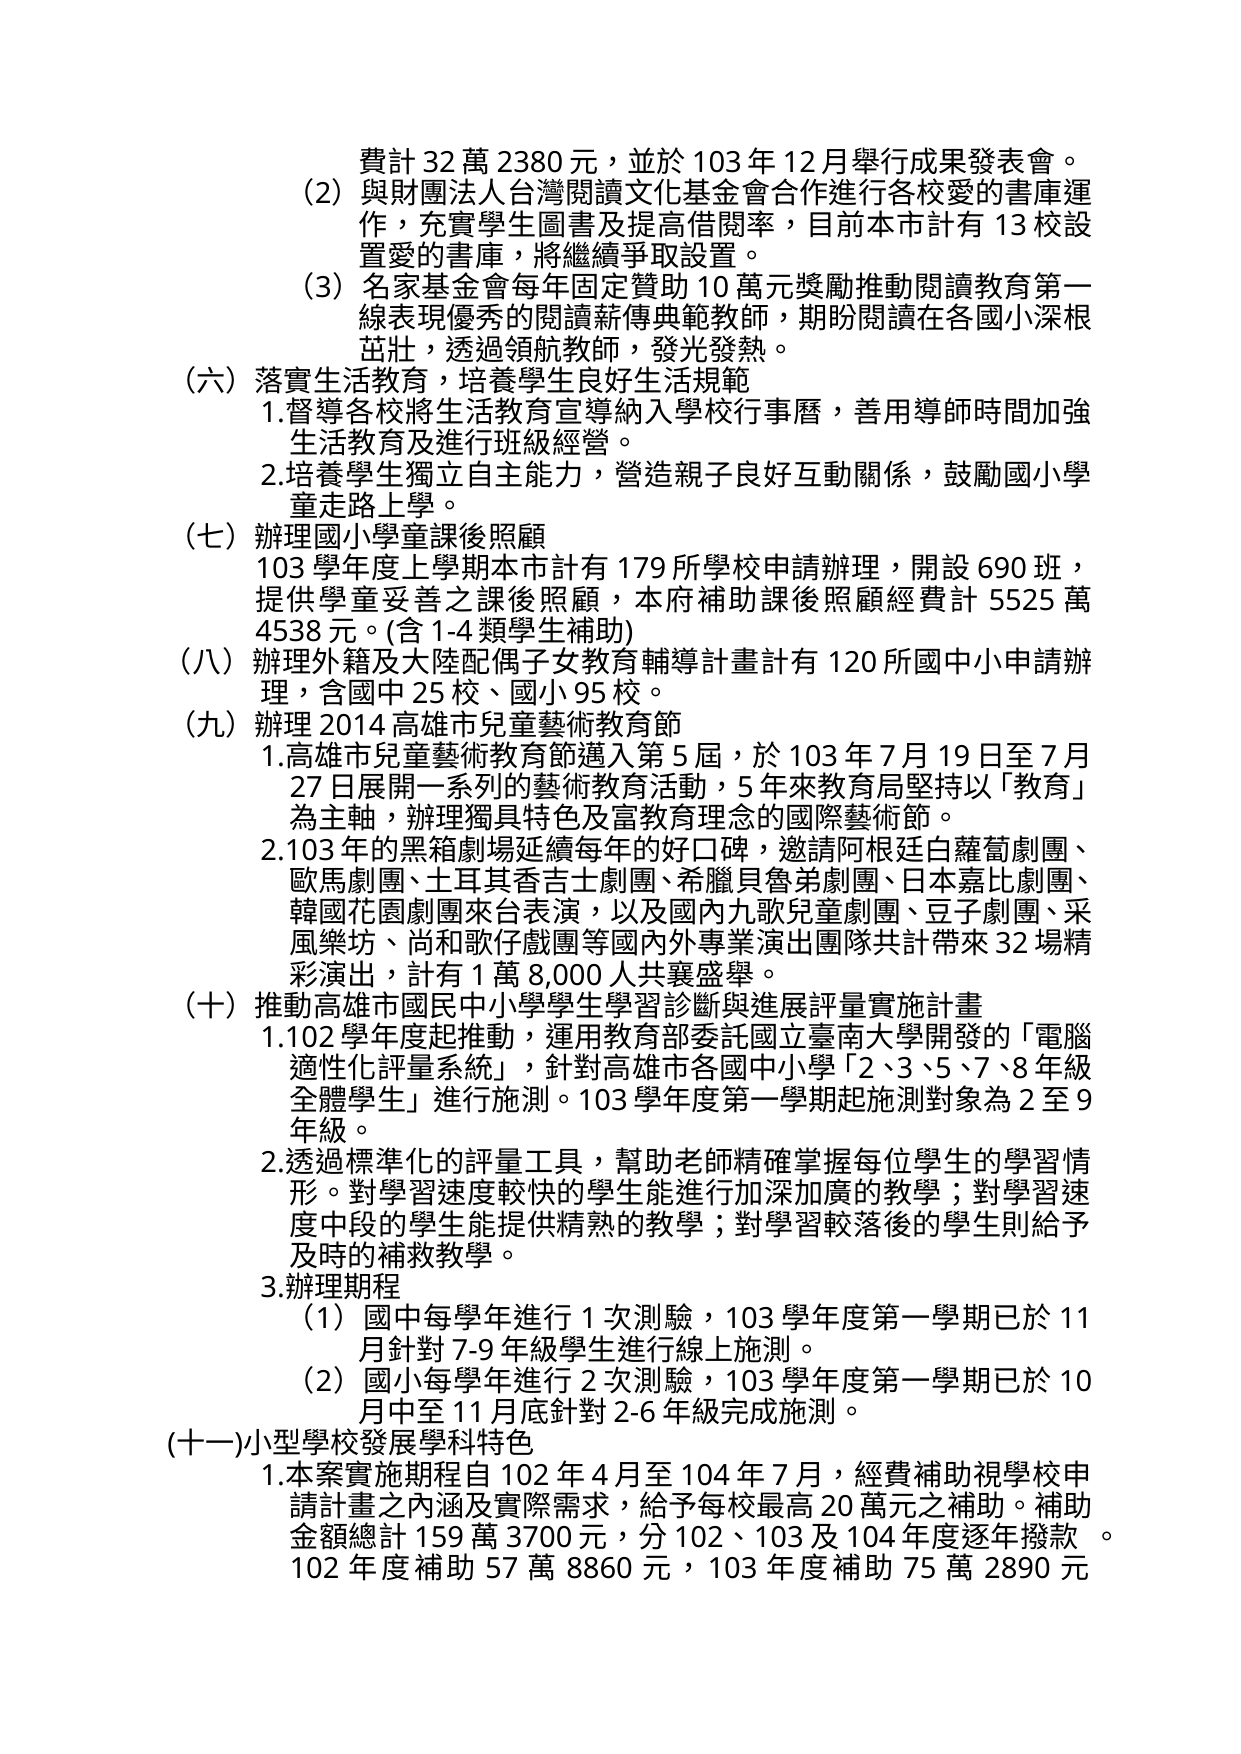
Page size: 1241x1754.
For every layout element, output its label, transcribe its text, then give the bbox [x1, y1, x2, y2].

text （六）落實生活教育，培養學生良好生活規範 [148, 366, 1092, 398]
text (十一)小型學校發展學科特色 [148, 1429, 1092, 1460]
text （2）國小每學年進行2次測驗，103學年度第一學期已於10月中至11月底針對2-6年級完成施測。 [285, 1366, 1092, 1429]
text （九）辦理2014高雄市兒童藝術教育節 [148, 710, 1092, 741]
text 費計32萬2380元，並於103年12月舉行成果發表會。 [285, 148, 1092, 179]
text 1.督導各校將生活教育宣導納入學校行事曆，善用導師時間加強生活教育及進行班級經營。 [260, 398, 1092, 460]
text （2）與財團法人台灣閱讀文化基金會合作進行各校愛的書庫運作，充實學生圖書及提高借閱率，目前本市計有13校設置愛的書庫，將繼續爭取設置。 [285, 179, 1092, 273]
text 2.培養學生獨立自主能力，營造親子良好互動關係，鼓勵國小學童走路上學。 [260, 460, 1092, 523]
text 1.本案實施期程自102年4月至104年7月，經費補助視學校申請計畫之內涵及實際需求，給予每校最高20萬元之補助。補助金額總計159萬3700元，分102、103及104年度逐年撥款。102年度補助57萬8860元，103年度補助75萬2890元，104年度補助26萬1950元。 [260, 1460, 1092, 1585]
text 103學年度上學期本市計有179所學校申請辦理，開設690班，提供學童妥善之課後照顧，本府補助課後照顧經費計5525萬4538元。(含1-4類學生補助) [255, 554, 1092, 648]
text 1.高雄市兒童藝術教育節邁入第5屆，於103年7月19日至7月27日展開一系列的藝術教育活動，5年來教育局堅持以「教育」為主軸，辦理獨具特色及富教育理念的國際藝術節。 [260, 741, 1092, 835]
text 2.透過標準化的評量工具，幫助老師精確掌握每位學生的學習情形。對學習速度較快的學生能進行加深加廣的教學；對學習速度中段的學生能提供精熟的教學；對學習較落後的學生則給予及時的補救教學。 [260, 1148, 1092, 1273]
text （3）名家基金會每年固定贊助10萬元獎勵推動閱讀教育第一線表現優秀的閱讀薪傳典範教師，期盼閱讀在各國小深根茁壯，透過領航教師，發光發熱。 [285, 273, 1092, 366]
text （1）國中每學年進行1次測驗，103學年度第一學期已於11月針對7-9年級學生進行線上施測。 [285, 1304, 1092, 1366]
text （八）辦理外籍及大陸配偶子女教育輔導計畫計有120所國中小申請辦 理，含國中25校、國小95校。 [153, 648, 1092, 710]
text 2.103年的黑箱劇場延續每年的好口碑，邀請阿根廷白蘿蔔劇團、歐馬劇團、土耳其香吉士劇團、希臘貝魯弟劇團、日本嘉比劇團、韓國花園劇團來台表演，以及國內九歌兒童劇團、豆子劇團、采風樂坊、尚和歌仔戲團等國內外專業演出團隊共計帶來32場精彩演出，計有1萬8,000人共襄盛舉。 [260, 835, 1092, 991]
text 1.102學年度起推動，運用教育部委託國立臺南大學開發的「電腦適性化評量系統」，針對高雄市各國中小學「2、3、5、7、8年級全體學生」進行施測。103學年度第一學期起施測對象為2至9年級。 [260, 1023, 1092, 1148]
text 3.辦理期程 [260, 1273, 1092, 1304]
text （十）推動高雄市國民中小學學生學習診斷與進展評量實施計畫 [148, 991, 1092, 1023]
text （七）辦理國小學童課後照顧 [148, 523, 1092, 554]
